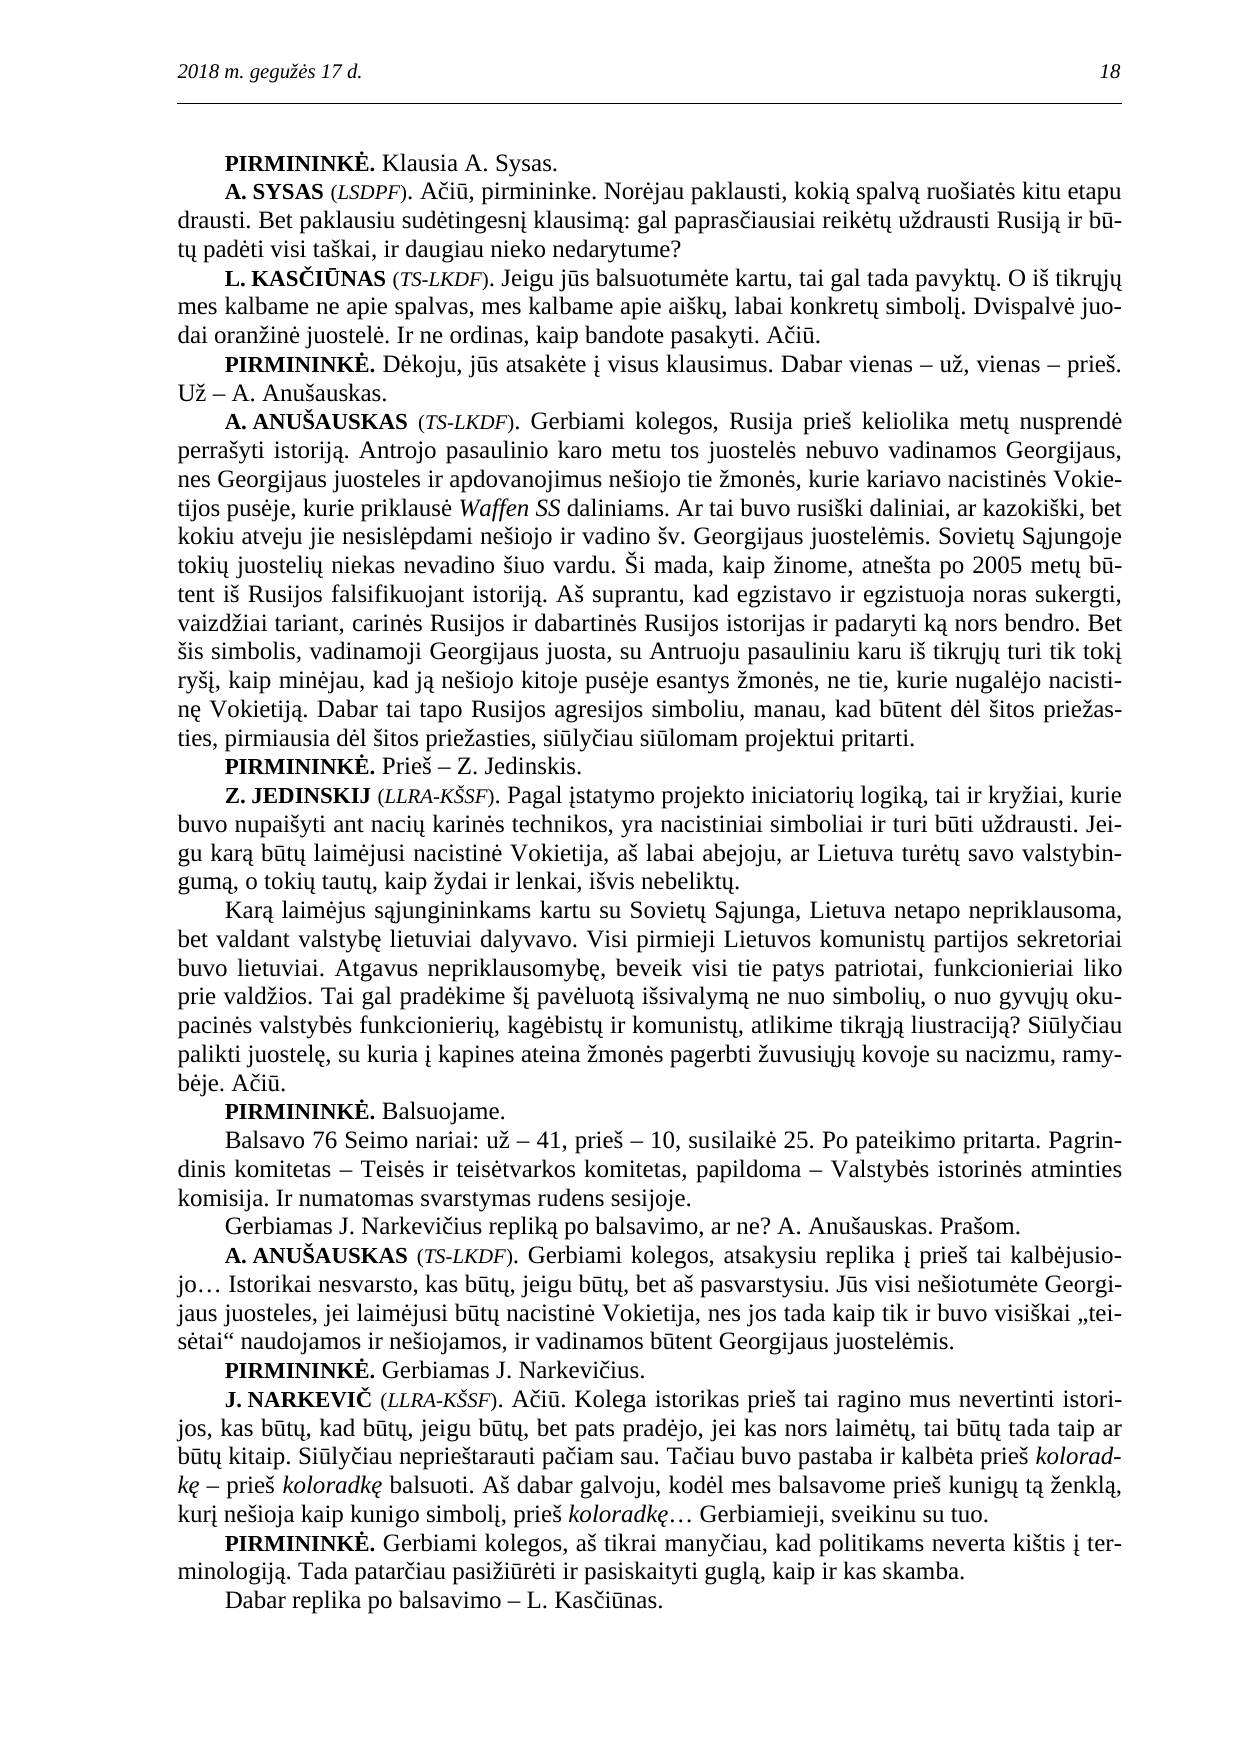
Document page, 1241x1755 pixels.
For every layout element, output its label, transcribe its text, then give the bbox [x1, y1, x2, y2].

text PIRMININKĖ. Bal­suo­ja­me. [177, 1096, 1122, 1125]
text A. SYSAS (LSDPF). Ačiū, pir­mi­nin­ke. No­rė­jau pa­klaus­ti, ko­kią spal­vą ruo­šia­tės ki­tu eta­pu draus­ti. Bet pa­klau­siu su­dė­tin­ges­nį klau­si­mą: gal pa­pras­čiau­siai rei­kė­tų už­draus­ti Ru­si­ją ir bū­tų pa­dė­ti vi­si taš­kai, ir dau­giau nie­ko ne­da­ry­tu­me? [177, 176, 1122, 263]
text Da­bar re­pli­ka po bal­sa­vi­mo – L. Kas­čiū­nas. [177, 1585, 1122, 1614]
text Z. JEDINSKIJ (LLRA-KŠSF). Pa­gal įsta­ty­mo pro­jek­to ini­cia­to­rių lo­gi­ką, tai ir kry­žiai, ku­rie bu­vo nu­pai­šy­ti ant na­cių ka­ri­nės tech­ni­kos, yra na­cis­ti­niai sim­bo­liai ir tu­ri bū­ti už­draus­ti. Jei­gu ka­rą bū­tų lai­mė­ju­si na­cis­ti­nė Vo­kie­ti­ja, aš la­bai abe­jo­ju, ar Lie­tu­va tu­rė­tų sa­vo vals­ty­bin­gu­mą, o to­kių tau­tų, kaip žy­dai ir len­kai, iš­vis ne­be­lik­tų. [177, 780, 1122, 895]
text PIRMININKĖ. Ger­bia­mas J. Nar­ke­vi­čius. [177, 1355, 1122, 1384]
text Ka­rą lai­mė­jus są­jun­gi­nin­kams kar­tu su So­vie­tų Są­jun­ga, Lie­tu­va ne­ta­po ne­pri­klau­so­ma, bet valdant vals­ty­bę lie­tu­viai da­ly­va­vo. Vi­si pir­mie­ji Lie­tu­vos ko­mu­nis­tų par­ti­jos sek­re­to­riai bu­vo lie­tu­viai. At­ga­vus ne­pri­klau­so­my­bę, be­veik vi­si tie pa­tys pat­rio­tai, funk­cio­nie­riai li­ko prie val­džios. Tai gal pra­dė­ki­me šį pa­vė­luo­tą iš­si­va­ly­mą ne nuo sim­bo­lių, o nuo gy­vų­jų oku­pa­ci­nės vals­ty­bės funk­cio­nie­rių, ka­gė­bis­tų ir ko­mu­nis­tų, at­li­ki­me tik­rą­ją liust­ra­ci­ją? Siū­ly­čiau pa­lik­ti juos­te­lę, su ku­ria į ka­pi­nes at­ei­na žmo­nės pa­gerb­ti žu­vu­sių­jų ko­vo­je su na­ciz­mu, ra­my­bė­je. Ačiū. [177, 895, 1122, 1096]
text PIRMININKĖ. Prieš – Z. Je­dins­kis. [177, 751, 1122, 780]
text Ger­bia­mas J. Nar­ke­vi­čius re­pli­ką po bal­sa­vi­mo, ar ne? A. Anu­šaus­kas. Pra­šom. [177, 1211, 1122, 1240]
text PIRMININKĖ. Dė­ko­ju, jūs at­sa­kė­te į vi­sus klau­si­mus. Da­bar vie­nas – už, vie­nas – prieš. Už – A. Anu­šaus­kas. [177, 349, 1122, 406]
text A. ANUŠAUSKAS (TS-LKDF). Ger­bia­mi ko­le­gos, Ru­si­ja prieš ke­lio­li­ka me­tų nu­spren­dė per­ra­šy­ti is­to­ri­ją. Ant­ro­jo pa­sau­li­nio ka­ro me­tu tos juos­te­lės ne­bu­vo va­di­na­mos Ge­or­gi­jaus, nes Ge­or­gi­jaus juos­te­les ir ap­do­va­no­ji­mus ne­šio­jo tie žmo­nės, ku­rie ka­ria­vo na­cis­ti­nės Vo­kie­ti­jos pu­sė­je, ku­rie pri­klau­sė Waf­fen SS da­li­niams. Ar tai bu­vo ru­siš­ki da­li­niai, ar ka­zo­kiš­ki, bet ko­kiu at­ve­ju jie ne­si­slėp­da­mi ne­šio­jo ir va­di­no šv. Ge­or­gi­jaus juos­te­lė­mis. So­vie­tų Są­jun­go­je to­kių juos­te­lių nie­kas ne­va­di­no šiuo var­du. Ši ma­da, kaip ži­no­me, at­neš­ta po 2005 me­tų bū­tent iš Ru­si­jos fal­si­fi­kuo­jant is­to­ri­ją. Aš su­pran­tu, kad eg­zis­ta­vo ir eg­zis­tuo­ja no­ras su­kerg­ti, vaiz­džiai ta­riant, ca­ri­nės Ru­si­jos ir da­bar­ti­nės Ru­si­jos is­to­ri­jas ir pa­da­ry­ti ką nors ben­dro. Bet šis sim­bo­lis, va­di­na­mo­ji Ge­or­gi­jaus juos­ta, su Ant­ruo­ju pa­sau­li­niu ka­ru iš tik­rų­jų tu­ri tik tokį ry­šį, kaip ­mi­nė­jau, kad ją ne­šio­jo ki­to­je pu­sė­je esan­tys žmo­nės, ne tie, ku­rie nu­ga­lė­jo na­cis­ti­nę Vo­kie­ti­ją. Da­bar tai ta­po Ru­si­jos ag­re­si­jos sim­bo­liu, ma­nau, kad bū­tent dėl ši­tos prie­žas­ties, pir­miau­sia dėl ši­tos prie­žas­ties, siū­ly­čiau siū­lo­mam pro­jek­tui pri­tar­ti. [177, 406, 1122, 751]
text A. ANUŠAUSKAS (TS-LKDF). Ger­bia­mi ko­le­gos, at­sa­ky­siu re­pli­ka į prieš tai kal­bė­ju­sio­jo… Is­to­ri­kai ne­svars­to, kas bū­tų, jei­gu bū­tų, bet aš pa­svars­ty­siu. Jūs vi­si ne­šio­tu­mė­te Ge­or­gi­jaus juos­te­les, jei lai­mė­ju­si bū­tų na­cis­ti­nė Vo­kie­ti­ja, nes jos ta­da kaip tik ir bu­vo vi­siš­kai „tei­sė­tai“ nau­do­ja­mos ir ne­šio­ja­mos, ir va­di­na­mos bū­tent Ge­or­gi­jaus juos­te­lė­mis. [177, 1240, 1122, 1355]
text L. KASČIŪNAS (TS-LKDF). Jei­gu jūs bal­suo­tu­mė­te kar­tu, tai gal ta­da pa­vyk­tų. O iš tik­rų­jų mes kal­ba­me ne apie spal­vas, mes kal­ba­me apie aiš­kų, la­bai kon­kre­tų sim­bo­lį. Dvi­spal­vė juo­dai oran­ži­nė juos­te­lė. Ir ne or­di­nas, kaip ban­do­te pa­sa­ky­ti. Ačiū. [177, 263, 1122, 349]
text J. NARKEVIČ (LLRA-KŠSF). Ačiū. Ko­le­ga is­to­ri­kas prieš tai ­ra­gi­no mus ne­ver­tin­ti is­to­ri­jos, kas bū­tų, kad bū­tų, jei­gu bū­tų, bet pats pra­dė­jo, jei kas nors lai­mė­tų, tai bū­tų ta­da taip ar bū­tų ki­taip. Siū­ly­čiau ne­pri­eš­ta­rau­ti pa­čiam sau. Ta­čiau bu­vo pa­sta­ba ir kal­bė­ta prieš ko­lo­rad­kę – prieš ko­lo­rad­kę bal­suo­ti. Aš da­bar gal­vo­ju, kodėl mes bal­sa­vo­me prieš ku­ni­gų tą žen­klą, ku­rį ne­šio­ja kaip ku­ni­go sim­bo­lį, prieš ko­lo­rad­kę… Ger­bia­mie­ji, svei­ki­nu su tuo. [177, 1384, 1122, 1528]
text PIRMININKĖ. Klau­sia A. Sy­sas. [177, 148, 1122, 176]
text Bal­sa­vo 76 Sei­mo na­riai: už – 41, prieš – 10, su­si­lai­kė 25. Po pa­tei­ki­mo pri­tar­ta. Pa­grin­di­nis ko­mi­te­tas – Tei­sės ir tei­sėt­var­kos ko­mi­te­tas, pa­pil­do­ma – Vals­ty­bės is­to­ri­nės at­min­ties ko­mi­si­ja. Ir nu­ma­to­mas svars­ty­mas ru­dens se­si­jo­je. [177, 1125, 1122, 1211]
text PIRMININKĖ. Ger­bia­mi ko­le­gos, aš tik­rai ma­ny­čiau, kad po­li­ti­kams ne­ver­ta kiš­tis į ter­mi­no­lo­gi­ją. Ta­da pa­tar­čiau pa­si­žiū­rė­ti ir pa­si­skai­ty­ti gug­lą, kaip ir kas skam­ba. [177, 1528, 1122, 1585]
